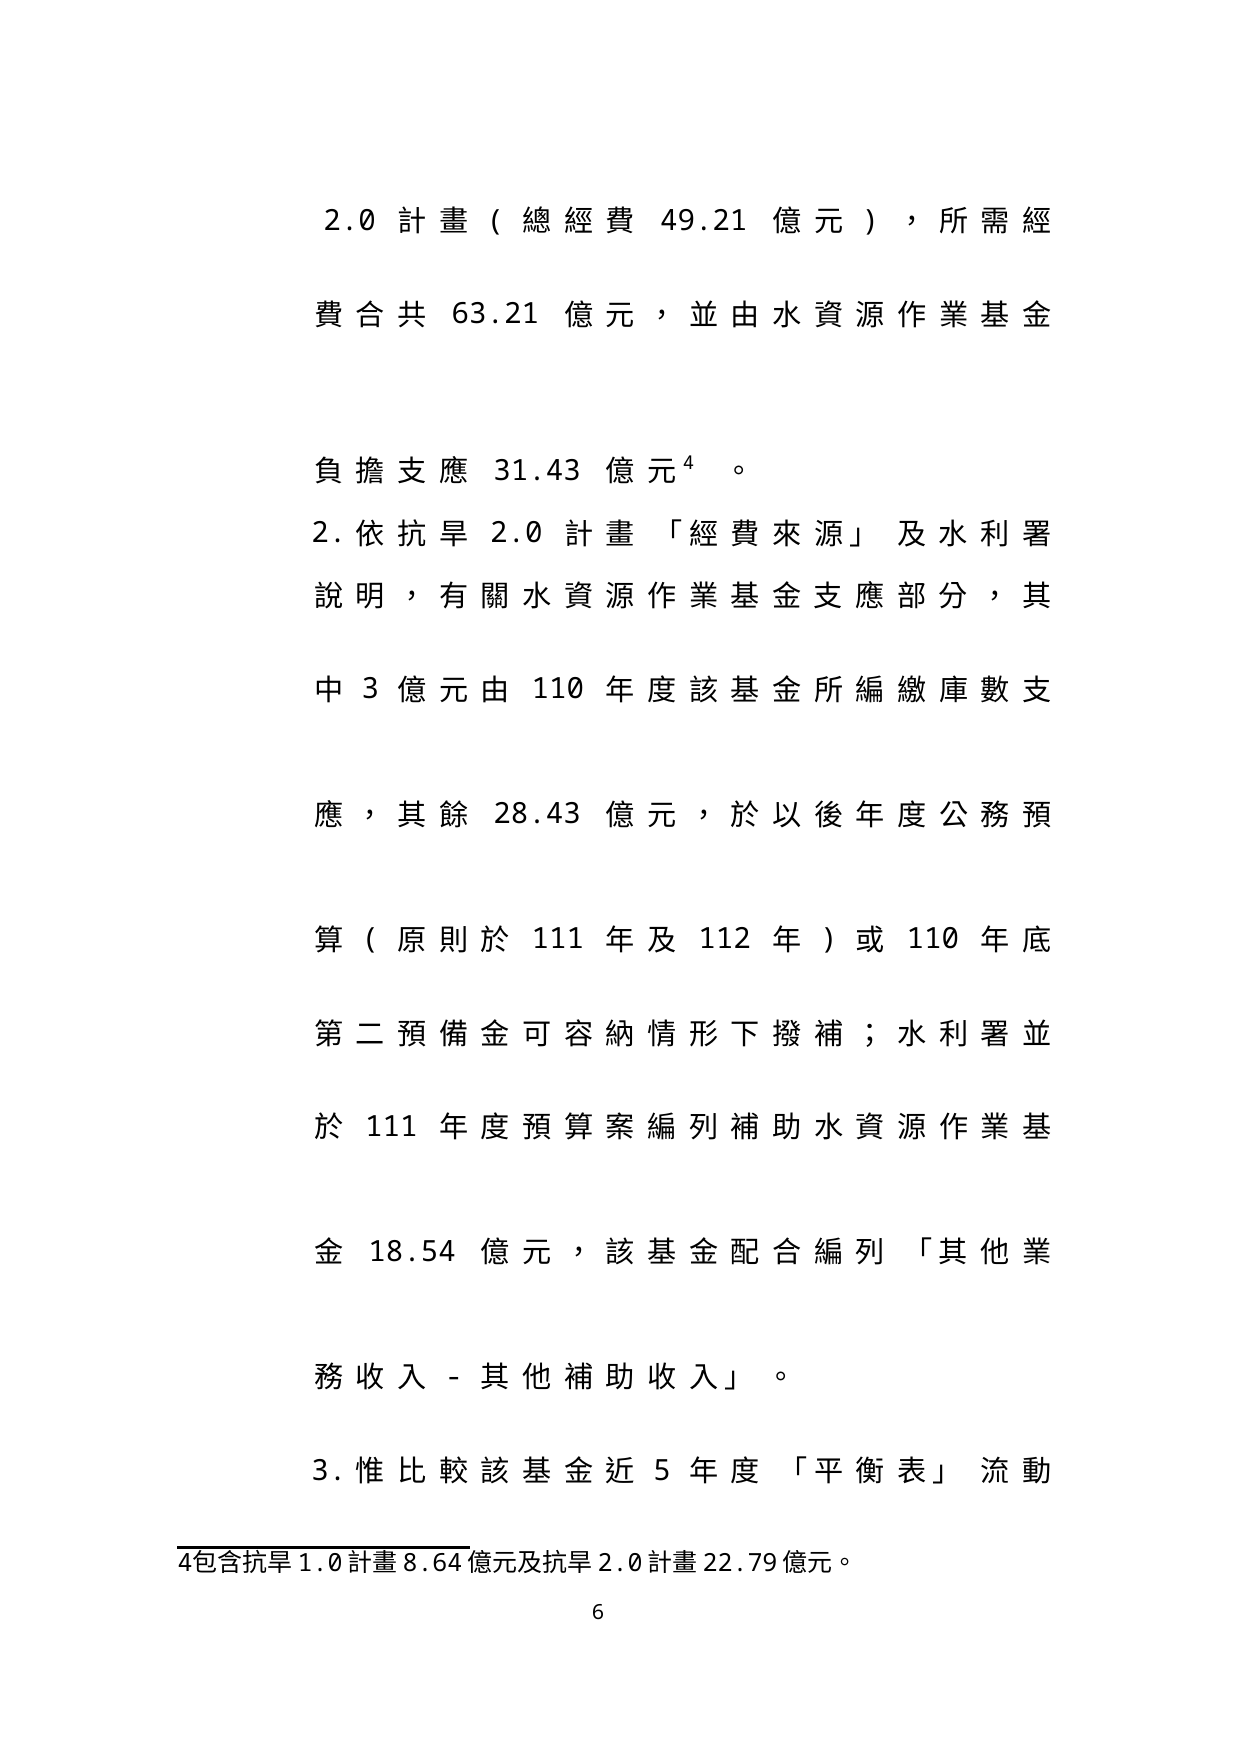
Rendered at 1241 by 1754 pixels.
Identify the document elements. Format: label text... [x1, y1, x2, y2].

text 2.依抗旱2.0計畫「經費來源」及水利署說明，有關水資源作業基金支應部分，其中3億元由110年度該基金所編繳庫數支應，其餘28.43億元，於以後年度公務預算(原則於111年及112年)或110年底第二預備金可容納情形下撥補；水利署並於111年度預算案編列補助水資源作業基金18.54億元，該基金配合編列「其他業務收入-其他補助收入」。 [271, 490, 1058, 1427]
text 1.109年度受氣候變遷影響，近半世紀來首次無颱風侵台，為因應旱災及穩定供水，經濟部分別於109年11月及110年4月推動抗旱1.0計畫(總經費14億元)及抗旱2.0計畫(總經費49.21億元)，所需經費合共63.21億元，並由水資源作業基金負擔支應31.43億元。 [271, 177, 1058, 490]
text 包含抗旱1.0計畫8.64億元及抗旱2.0計畫22.79億元。 [177, 1548, 1063, 1577]
text 3.惟比較該基金近5年度「平衡表」流動 [271, 1427, 1058, 1490]
